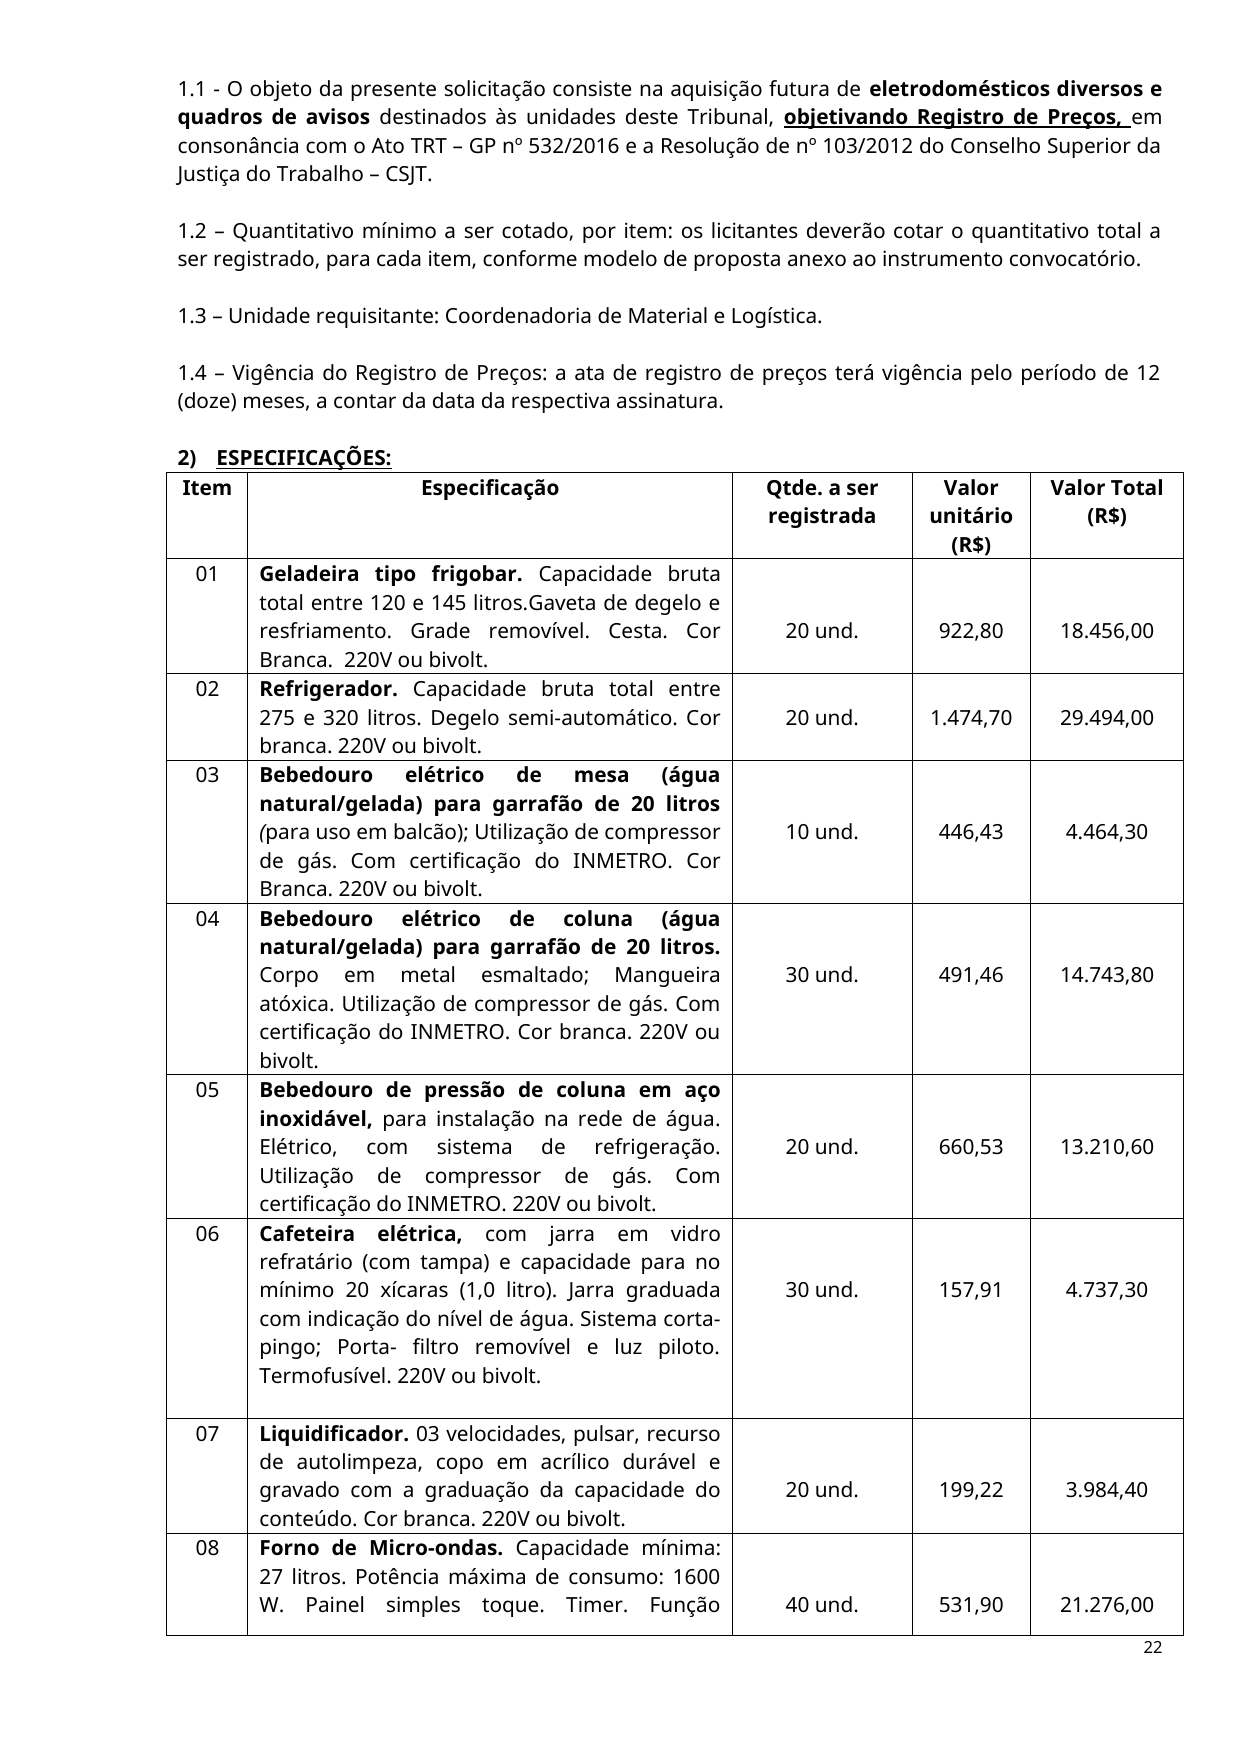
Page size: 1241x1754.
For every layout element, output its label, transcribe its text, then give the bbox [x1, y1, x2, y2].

text 1.2 – Quantitativo mínimo a ser cotado, por item: os licitantes deverão cotar o quantitativo total a ser registrado, para cada item, conforme modelo de proposta anexo ao instrumento convocatório. [177, 216, 1162, 273]
table_cell 01 [167, 559, 247, 673]
table_cell 03 [167, 761, 247, 903]
table_cell Cafeteira elétrica, com jarra em vidro refratário (com tampa) e capacidade para no mínimo 20 xícaras (1,0 litro). Jarra graduada com indicação do nível de água. Sistema corta-pingo; Porta- filtro removível e luz piloto. Termofusível. 220V ou bivolt. [248, 1219, 732, 1418]
table_cell 06 [167, 1219, 247, 1418]
table_cell 02 [167, 674, 247, 759]
table_cell 4.464,30 [1031, 761, 1183, 903]
table_cell 21.276,00 [1031, 1534, 1183, 1635]
table_cell 446,43 [913, 761, 1030, 903]
table_cell 08 [167, 1534, 247, 1635]
table_cell 18.456,00 [1031, 559, 1183, 673]
table_cell 29.494,00 [1031, 674, 1183, 759]
table_header Valor unitário (R$) [913, 473, 1030, 558]
table_cell 20 und. [733, 674, 912, 759]
table_cell 922,80 [913, 559, 1030, 673]
table_cell 07 [167, 1419, 247, 1532]
table_cell 20 und. [733, 1419, 912, 1532]
table_cell 4.737,30 [1031, 1219, 1183, 1418]
table_cell 1.474,70 [913, 674, 1030, 759]
table_cell 531,90 [913, 1534, 1030, 1635]
table_cell Bebedouro elétrico de coluna (água natural/gelada) para garrafão de 20 litros. Corpo em metal esmaltado; Mangueira atóxica. Utilização de compressor de gás. Com certificação do INMETRO. Cor branca. 220V ou bivolt. [248, 904, 732, 1074]
table_cell 10 und. [733, 761, 912, 903]
table_cell 13.210,60 [1031, 1075, 1183, 1218]
table_cell 05 [167, 1075, 247, 1218]
table_cell 40 und. [733, 1534, 912, 1635]
table_cell 491,46 [913, 904, 1030, 1074]
table_cell 157,91 [913, 1219, 1030, 1418]
table_cell 04 [167, 904, 247, 1074]
text 1.3 – Unidade requisitante: Coordenadoria de Material e Logística. [177, 301, 1162, 330]
table_cell 660,53 [913, 1075, 1030, 1218]
table_cell 20 und. [733, 1075, 912, 1218]
table_header Especificação [248, 473, 732, 558]
table_header Item [167, 473, 247, 558]
table_cell 3.984,40 [1031, 1419, 1183, 1532]
list ESPECIFICAÇÕES: [177, 443, 1162, 472]
text 1.1 - O objeto da presente solicitação consiste na aquisição futura de eletrodomésticos diversos e quadros de avisos destinados às unidades deste Tribunal, objetivando Registro de Preços, em consonância com o Ato TRT – GP nº 532/2016 e a Resolução de nº 103/2012 do Conselho Superior da Justiça do Trabalho – CSJT. [177, 74, 1162, 188]
table_cell Refrigerador. Capacidade bruta total entre 275 e 320 litros. Degelo semi-automático. Cor branca. 220V ou bivolt. [248, 674, 732, 759]
table_cell 30 und. [733, 1219, 912, 1418]
table_cell 14.743,80 [1031, 904, 1183, 1074]
table_cell Bebedouro elétrico de mesa (água natural/gelada) para garrafão de 20 litros (para uso em balcão); Utilização de compressor de gás. Com certificação do INMETRO. Cor Branca. 220V ou bivolt. [248, 761, 732, 903]
table_cell Forno de Micro-ondas. Capacidade mínima: 27 litros. Potência máxima de consumo: 1600 W. Painel simples toque. Timer. Função [248, 1534, 732, 1635]
text 1.4 – Vigência do Registro de Preços: a ata de registro de preços terá vigência pelo período de 12 (doze) meses, a contar da data da respectiva assinatura. [177, 358, 1162, 415]
table_cell 30 und. [733, 904, 912, 1074]
table_cell Bebedouro de pressão de coluna em aço inoxidável, para instalação na rede de água. Elétrico, com sistema de refrigeração. Utilização de compressor de gás. Com certificação do INMETRO. 220V ou bivolt. [248, 1075, 732, 1218]
table_header Valor Total (R$) [1031, 473, 1183, 558]
table_cell Geladeira tipo frigobar. Capacidade bruta total entre 120 e 145 litros.Gaveta de degelo e resfriamento. Grade removível. Cesta. Cor Branca. 220V ou bivolt. [248, 559, 732, 673]
table_cell Liquidificador. 03 velocidades, pulsar, recurso de autolimpeza, copo em acrílico durável e gravado com a graduação da capacidade do conteúdo. Cor branca. 220V ou bivolt. [248, 1419, 732, 1532]
table_cell 20 und. [733, 559, 912, 673]
table_header Qtde. a ser registrada [733, 473, 912, 558]
table_cell 199,22 [913, 1419, 1030, 1532]
